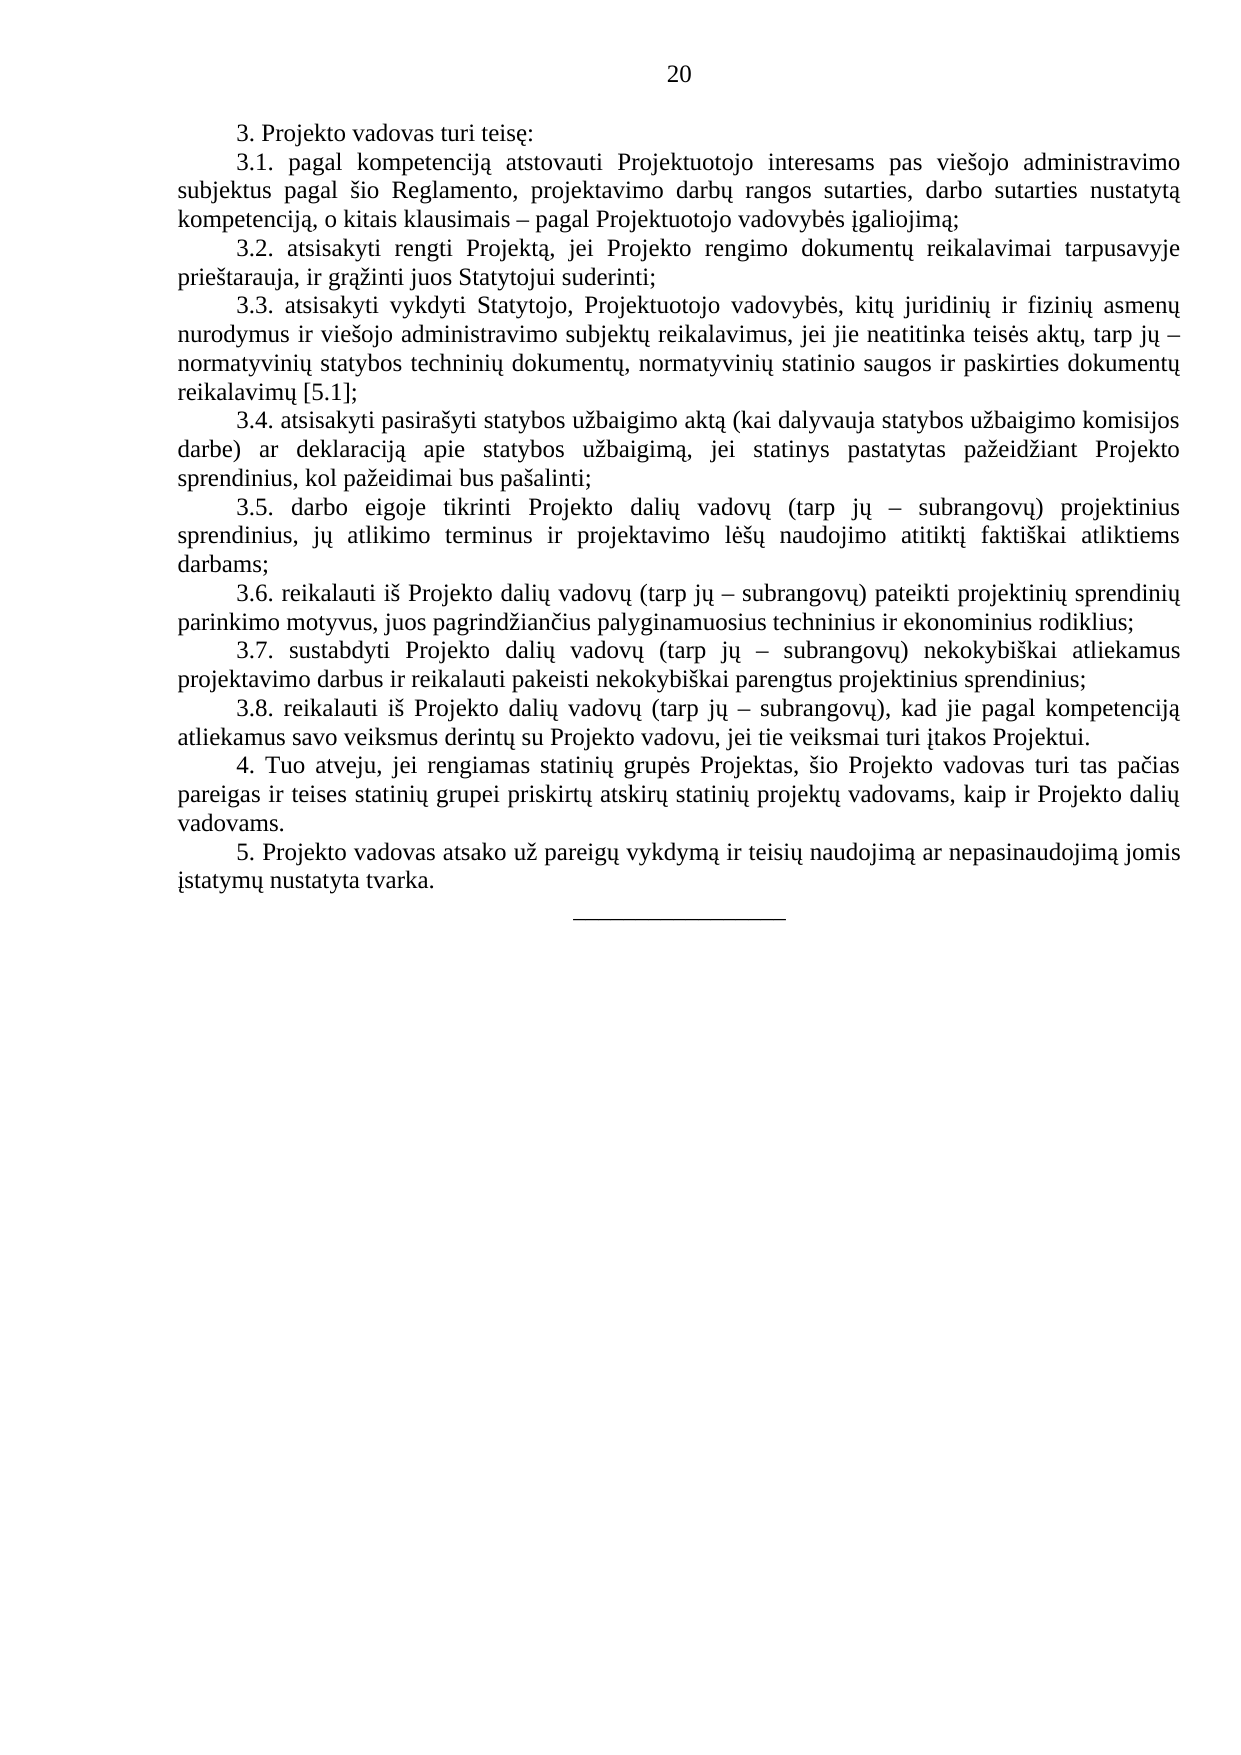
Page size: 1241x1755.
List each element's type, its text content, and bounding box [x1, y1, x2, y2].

text 5. Projekto vadovas atsako už pareigų vykdymą ir teisių naudojimą ar nepasinaudojimą jomis įstatymų nustatyta tvarka. [177, 837, 1181, 894]
text 4. Tuo atveju, jei rengiamas statinių grupės Projektas, šio Projekto vadovas turi tas pačias pareigas ir teises statinių grupei priskirtų atskirų statinių projektų vadovams, kaip ir Projekto dalių vadovams. [177, 751, 1181, 837]
text 3. Projekto vadovas turi teisę: [177, 118, 1181, 147]
text 3.4. atsisakyti pasirašyti statybos užbaigimo aktą (kai dalyvauja statybos užbaigimo komisijos darbe) ar deklaraciją apie statybos užbaigimą, jei statinys pastatytas pažeidžiant Projekto sprendinius, kol pažeidimai bus pašalinti; [177, 406, 1181, 492]
text 3.6. reikalauti iš Projekto dalių vadovų (tarp jų – subrangovų) pateikti projektinių sprendinių parinkimo motyvus, juos pagrindžiančius palyginamuosius techninius ir ekonominius rodiklius; [177, 578, 1181, 636]
text 3.3. atsisakyti vykdyti Statytojo, Projektuotojo vadovybės, kitų juridinių ir fizinių asmenų nurodymus ir viešojo administravimo subjektų reikalavimus, jei jie neatitinka teisės aktų, tarp jų – normatyvinių statybos techninių dokumentų, normatyvinių statinio saugos ir paskirties dokumentų reikalavimų [5.1]; [177, 291, 1181, 406]
text 3.7. sustabdyti Projekto dalių vadovų (tarp jų – subrangovų) nekokybiškai atliekamus projektavimo darbus ir reikalauti pakeisti nekokybiškai parengtus projektinius sprendinius; [177, 636, 1181, 693]
text 3.8. reikalauti iš Projekto dalių vadovų (tarp jų – subrangovų), kad jie pagal kompetenciją atliekamus savo veiksmus derintų su Projekto vadovu, jei tie veiksmai turi įtakos Projektui. [177, 693, 1181, 751]
text 3.2. atsisakyti rengti Projektą, jei Projekto rengimo dokumentų reikalavimai tarpusavyje prieštarauja, ir grąžinti juos Statytojui suderinti; [177, 233, 1181, 291]
text 3.1. pagal kompetenciją atstovauti Projektuotojo interesams pas viešojo administravimo subjektus pagal šio Reglamento, projektavimo darbų rangos sutarties, darbo sutarties nustatytą kompetenciją, o kitais klausimais – pagal Projektuotojo vadovybės įgaliojimą; [177, 147, 1181, 233]
text _________________ [177, 894, 1181, 923]
text 3.5. darbo eigoje tikrinti Projekto dalių vadovų (tarp jų – subrangovų) projektinius sprendinius, jų atlikimo terminus ir projektavimo lėšų naudojimo atitiktį faktiškai atliktiems darbams; [177, 492, 1181, 578]
